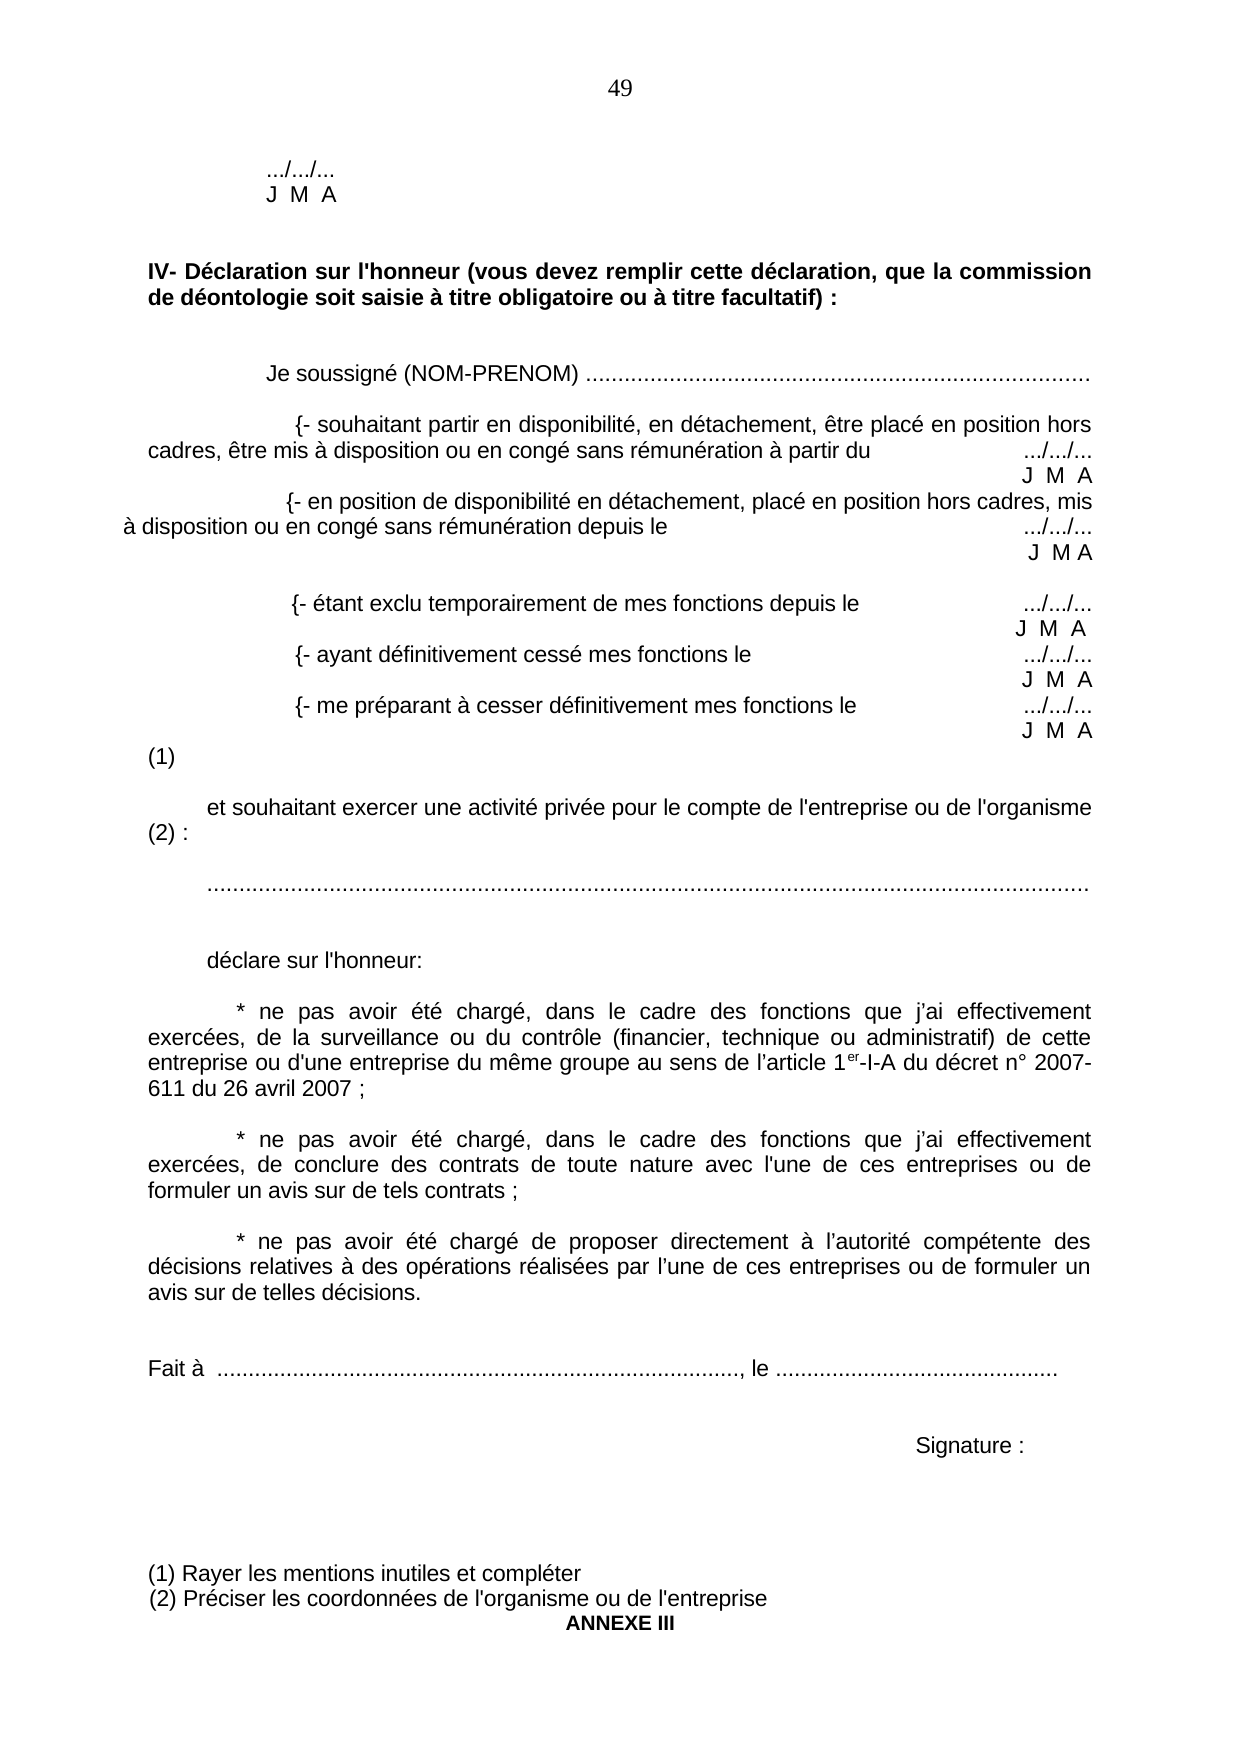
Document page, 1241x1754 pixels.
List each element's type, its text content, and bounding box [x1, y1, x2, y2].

text {- en position de disponibilité en détachement, placé en position hors cadres, mis à disposition ou en congé sans rémunération depuis le .../.../... J M A [123, 488, 1092, 565]
text * ne pas avoir été chargé, dans le cadre des fonctions que j’ai effectivement exercées, de conclure des contrats de toute nature avec l'une de ces entreprises ou de formuler un avis sur de tels contrats ; [148, 1126, 1092, 1203]
text J M A [148, 718, 1092, 743]
text Fait à ..................................................................................., le ............................................. [148, 1356, 1092, 1382]
text {- étant exclu temporairement de mes fonctions depuis le .../.../... J M A [119, 565, 1092, 641]
text Je soussigné (NOM-PRENOM) [148, 361, 1092, 386]
text Signature : [148, 1433, 1092, 1458]
text {- me préparant à cesser définitivement mes fonctions le .../.../... [148, 692, 1092, 718]
text J M A [148, 463, 1092, 488]
text et souhaitant exercer une activité privée pour le compte de l'entreprise ou de l'organisme (2) : [148, 794, 1092, 846]
text * ne pas avoir été chargé de proposer directement à l’autorité compétente des décisions relatives à des opérations réalisées par l’une de ces entreprises ou de formuler un avis sur de telles décisions. [148, 1228, 1092, 1305]
text .../.../... [148, 157, 1092, 182]
text (1) Rayer les mentions inutiles et compléter [148, 1560, 1092, 1586]
text J M A [148, 667, 1092, 692]
text (1) [148, 743, 1092, 769]
text J M A [148, 182, 1092, 208]
text ANNEXE III [148, 1611, 1092, 1634]
text * ne pas avoir été chargé, dans le cadre des fonctions que j’ai effectivement exercées, de la surveillance ou du contrôle (financier, technique ou administratif) de cette entreprise ou d'une entreprise du même groupe au sens de l’article 1er-I-A du décret n° 2007-611 du 26 avril 2007 ; [148, 999, 1092, 1101]
text (2) Préciser les coordonnées de l'organisme ou de l'entreprise [90, 1586, 1092, 1611]
text IV- Déclaration sur l'honneur (vous devez remplir cette déclaration, que la commission de déontologie soit saisie à titre obligatoire ou à titre facultatif) : [148, 259, 1092, 310]
text {- ayant définitivement cessé mes fonctions le .../.../... [148, 641, 1092, 667]
text déclare sur l'honneur: [148, 948, 1092, 973]
text {- souhaitant partir en disponibilité, en détachement, être placé en position hors cadres, être mis à disposition ou en congé sans rémunération à partir du .../.../... [148, 412, 1092, 463]
